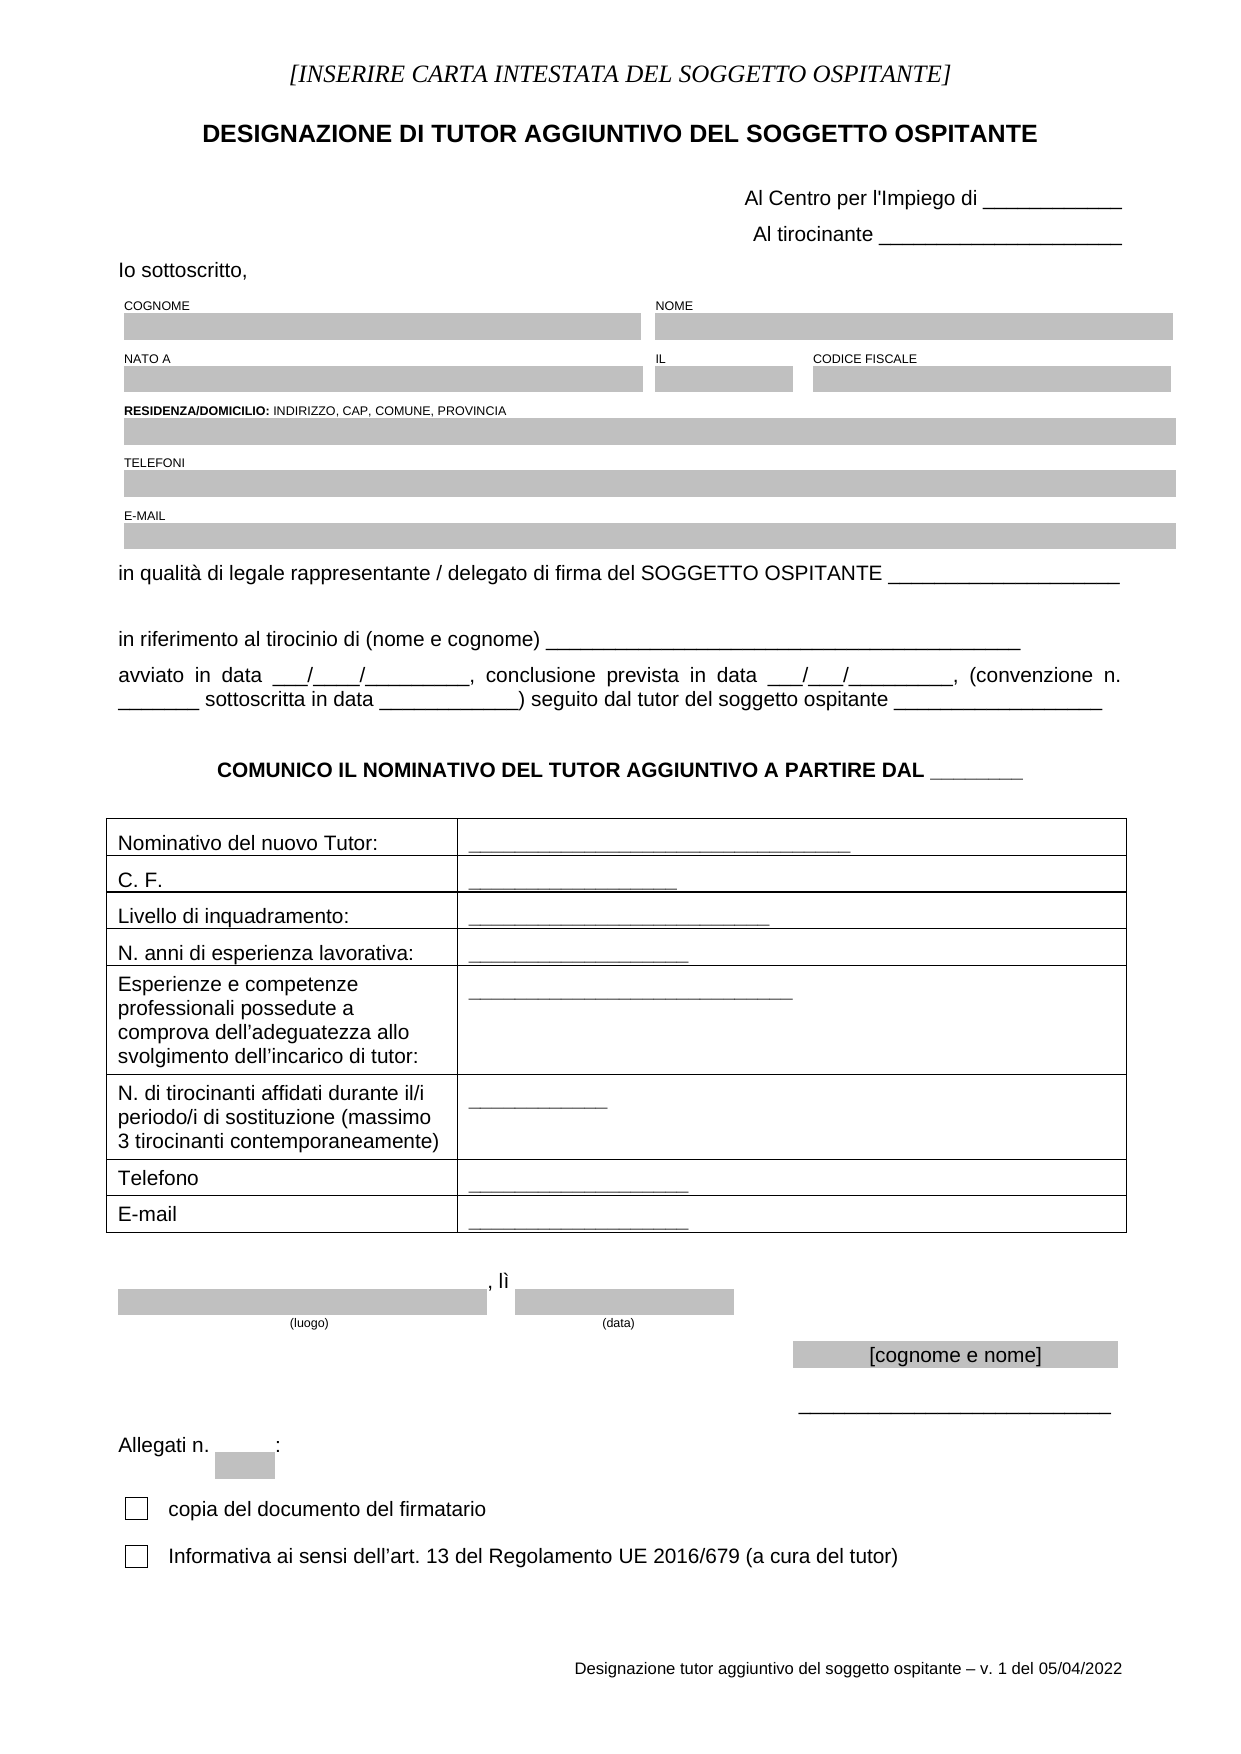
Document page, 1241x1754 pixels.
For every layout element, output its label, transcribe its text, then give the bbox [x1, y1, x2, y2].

table_header [788, 1330, 1122, 1379]
table_cell Esperienze e competenze professionali possedute a comprova dell’adeguatezza allo svolgimento dell’incarico di tutor: [107, 966, 457, 1074]
text DESIGNAZIONE DI TUTOR AGGIUNTIVO DEL SOGGETTO OSPITANTE [118, 119, 1122, 148]
table_header [118, 1485, 162, 1532]
table_cell ____________ [458, 1075, 1126, 1158]
table_cell ___________________ [458, 929, 1126, 965]
table_cell Telefono [107, 1160, 457, 1195]
text COMUNICO IL NOMINATIVO DEL TUTOR AGGIUNTIVO A PARTIRE DAL ________ [118, 758, 1122, 782]
table_cell CODICE FISCALE [807, 346, 1181, 398]
subtitle [INSERIRE CARTA INTESTATA DEL SOGGETTO OSPITANTE] [118, 59, 1122, 88]
table_cell __________________________ [458, 893, 1126, 928]
table_cell TELEFONI [118, 450, 1181, 503]
table_cell N. anni di esperienza lavorativa: [107, 929, 457, 965]
table_header [118, 1330, 453, 1379]
table_header _________________________________ [458, 819, 1126, 854]
text Io sottoscritto, [118, 257, 1122, 281]
text avviato in data ___/____/_________, conclusione prevista in data ___/___/_________, (convenzione n. _______ sottoscritta in data ____________) seguito dal tutor del soggetto ospitante __________________ [118, 663, 1122, 711]
text Al tirocinante _____________________ [118, 222, 1122, 246]
table_cell ___________________________ [788, 1380, 1122, 1427]
table_cell [453, 1380, 787, 1427]
text (luogo) (data) [118, 1315, 1122, 1329]
table_cell C. F. [107, 856, 457, 891]
table_cell Livello di inquadramento: [107, 893, 457, 928]
table_header Informativa ai sensi dell’art. 13 del Regolamento UE 2016/679 (a cura del tutor) [162, 1532, 1122, 1579]
table_cell [118, 1380, 453, 1427]
table_cell ____________________________ [458, 966, 1126, 1074]
table_header [118, 1532, 162, 1579]
table_cell __________________ [458, 856, 1126, 891]
text , lì [118, 1269, 1122, 1315]
table_cell E-MAIL [118, 503, 1181, 555]
table_cell E-mail [107, 1196, 457, 1232]
table_cell NATO A [118, 346, 649, 398]
table_cell N. di tirocinanti affidati durante il/i periodo/i di sostituzione (massimo 3 tirocinanti contemporaneamente) [107, 1075, 457, 1158]
table_header [453, 1330, 787, 1379]
table_cell RESIDENZA/DOMICILIO: INDIRIZZO, CAP, COMUNE, PROVINCIA [118, 398, 1181, 450]
table_header COGNOME [118, 293, 649, 346]
text in qualità di legale rappresentante / delegato di firma del SOGGETTO OSPITANTE ____________________ [118, 561, 1122, 585]
table_cell ___________________ [458, 1196, 1126, 1232]
text Al Centro per l'Impiego di ____________ [118, 186, 1122, 210]
table_cell ___________________ [458, 1160, 1126, 1195]
text in riferimento al tirocinio di (nome e cognome) _________________________________________ [118, 627, 1122, 651]
table_header NOME [650, 293, 1181, 346]
text Allegati n. : [118, 1433, 1122, 1479]
table_cell IL [650, 346, 807, 398]
table_header copia del documento del firmatario [162, 1485, 1122, 1532]
table_header Nominativo del nuovo Tutor: [107, 819, 457, 854]
